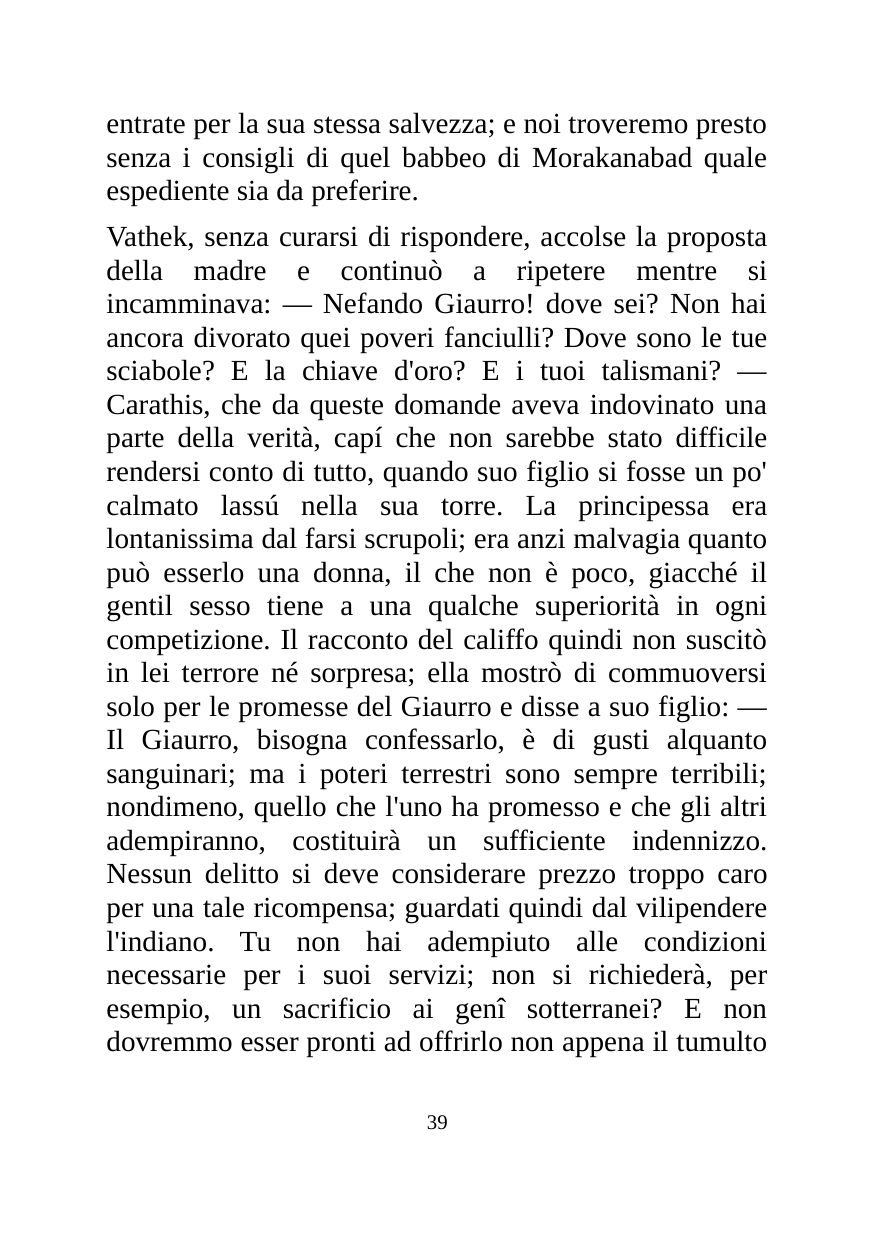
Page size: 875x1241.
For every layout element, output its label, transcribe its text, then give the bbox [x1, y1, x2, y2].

text Vathek, senza curarsi di rispondere, accolse la proposta della madre e continuò a ripetere mentre si incamminava: — Nefando Giaurro! dove sei? Non hai ancora divorato quei poveri fanciulli? Dove sono le tue sciabole? E la chiave d'oro? E i tuoi talismani? — Carathis, che da queste domande aveva indovinato una parte della verità, capí che non sarebbe stato difficile rendersi conto di tutto, quando suo figlio si fosse un po' calmato lassú nella sua torre. La principessa era lontanissima dal farsi scrupoli; era anzi malvagia quanto può esserlo una donna, il che non è poco, giacché il gentil sesso tiene a una qualche superiorità in ogni competizione. Il racconto del califfo quindi non suscitò in lei terrore né sorpresa; ella mostrò di commuoversi solo per le promesse del Giaurro e disse a suo figlio: — Il Giaurro, bisogna confessarlo, è di gusti alquanto sanguinari; ma i poteri terrestri sono sempre terribili; nondimeno, quello che l'uno ha promesso e che gli altri adempiranno, costituirà un sufficiente indennizzo. Nessun delitto si deve considerare prezzo troppo caro per una tale ricompensa; guardati quindi dal vilipendere l'indiano. Tu non hai adempiuto alle condizioni necessarie per i suoi servizi; non si richiederà, per esempio, un sacrificio ai genî sotterranei? E non dovremmo esser pronti ad offrirlo non appena il tumulto [106, 219, 768, 1058]
text entrate per la sua stessa salvezza; e noi troveremo presto senza i consigli di quel babbeo di Morakanabad quale espediente sia da preferire. [106, 106, 768, 207]
